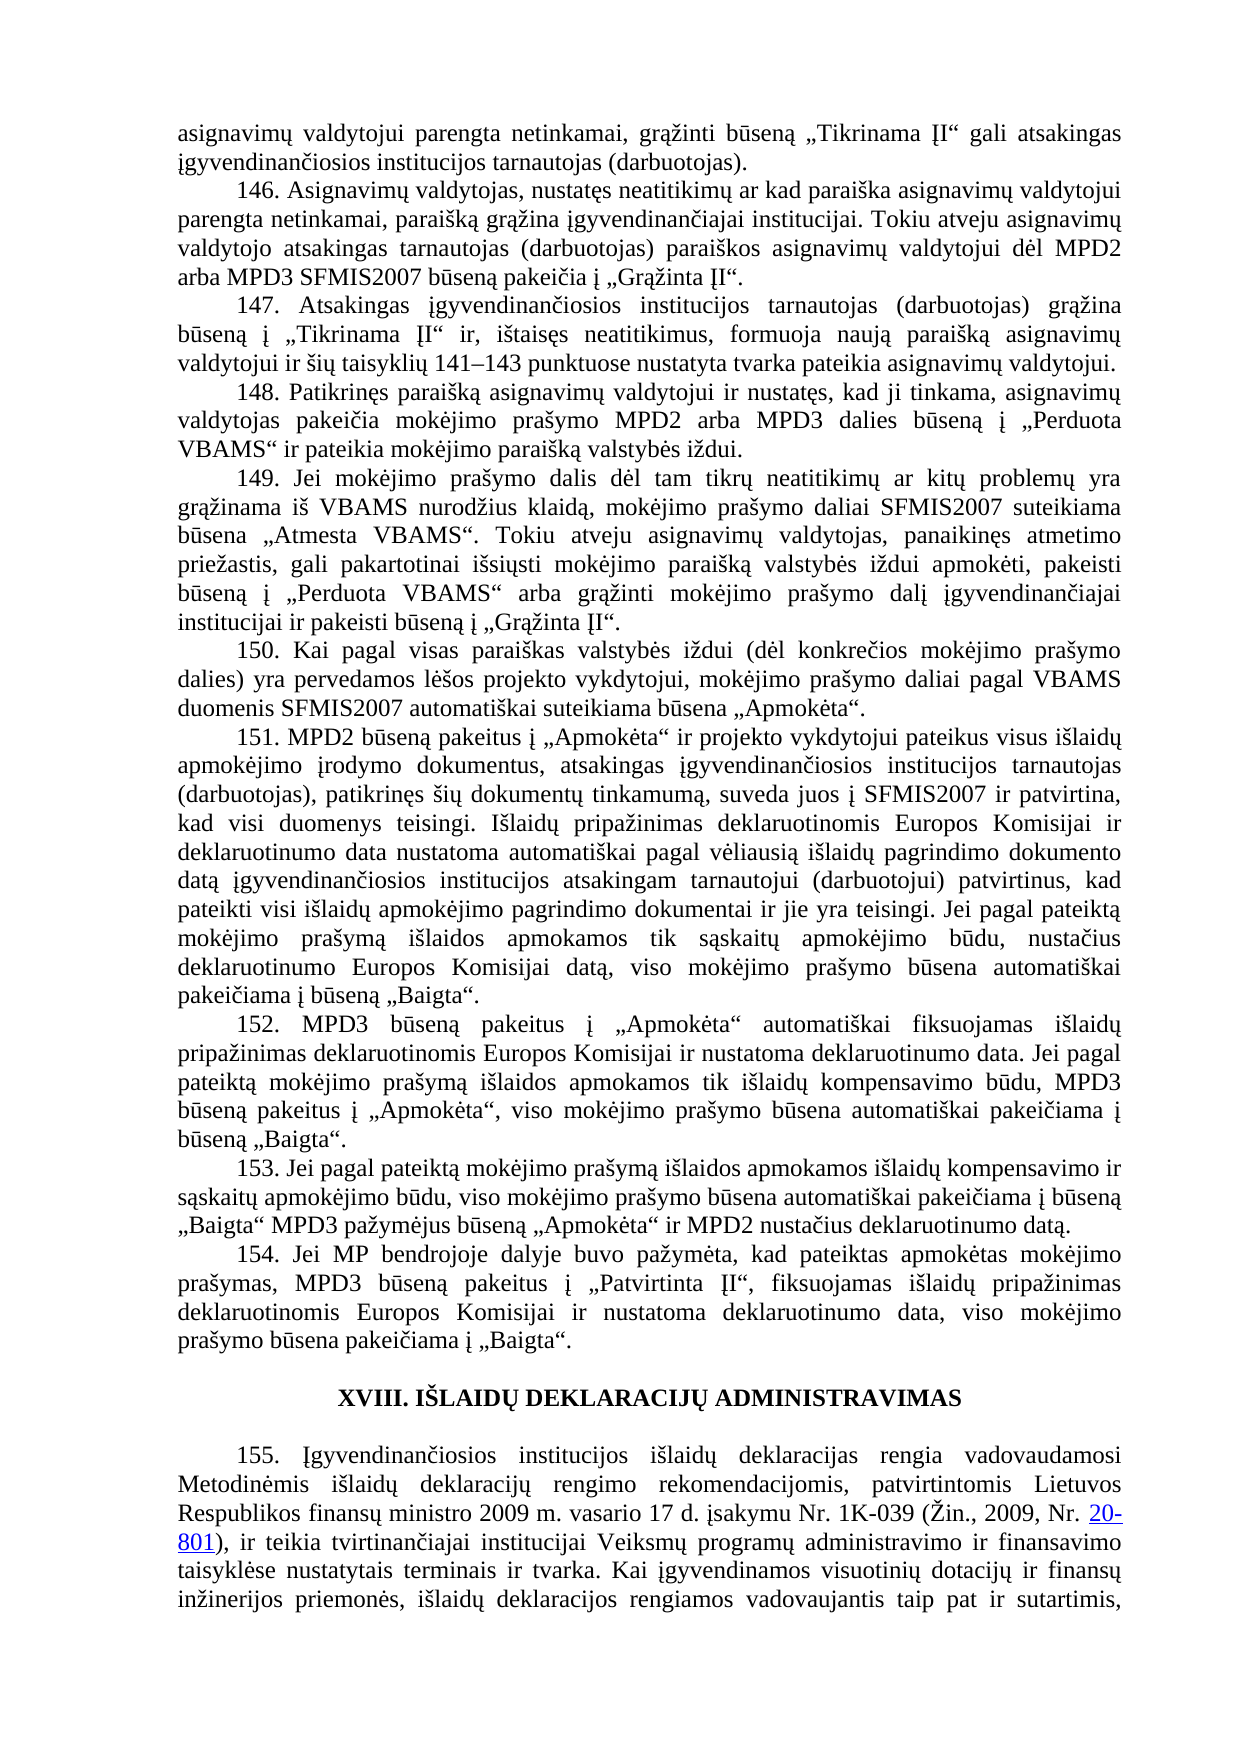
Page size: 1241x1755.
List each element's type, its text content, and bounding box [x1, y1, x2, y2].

text asignavimų valdytojui parengta netinkamai, grąžinti būseną „Tikrinama ĮI“ gali atsakingas įgyvendinančiosios institucijos tarnautojas (darbuotojas). [177, 118, 1122, 176]
text 146. Asignavimų valdytojas, nustatęs neatitikimų ar kad paraiška asignavimų valdytojui parengta netinkamai, paraišką grąžina įgyvendinančiajai institucijai. Tokiu atveju asignavimų valdytojo atsakingas tarnautojas (darbuotojas) paraiškos asignavimų valdytojui dėl MPD2 arba MPD3 SFMIS2007 būseną pakeičia į „Grąžinta ĮI“. [177, 176, 1122, 291]
text 150. Kai pagal visas paraiškas valstybės iždui (dėl konkrečios mokėjimo prašymo dalies) yra pervedamos lėšos projekto vykdytojui, mokėjimo prašymo daliai pagal VBAMS duomenis SFMIS2007 automatiškai suteikiama būsena „Apmokėta“. [177, 636, 1122, 722]
text 148. Patikrinęs paraišką asignavimų valdytojui ir nustatęs, kad ji tinkama, asignavimų valdytojas pakeičia mokėjimo prašymo MPD2 arba MPD3 dalies būseną į „Perduota VBAMS“ ir pateikia mokėjimo paraišką valstybės iždui. [177, 377, 1122, 463]
text 154. Jei MP bendrojoje dalyje buvo pažymėta, kad pateiktas apmokėtas mokėjimo prašymas, MPD3 būseną pakeitus į „Patvirtinta ĮI“, fiksuojamas išlaidų pripažinimas deklaruotinomis Europos Komisijai ir nustatoma deklaruotinumo data, viso mokėjimo prašymo būsena pakeičiama į „Baigta“. [177, 1239, 1122, 1354]
text 153. Jei pagal pateiktą mokėjimo prašymą išlaidos apmokamos išlaidų kompensavimo ir sąskaitų apmokėjimo būdu, viso mokėjimo prašymo būsena automatiškai pakeičiama į būseną „Baigta“ MPD3 pažymėjus būseną „Apmokėta“ ir MPD2 nustačius deklaruotinumo datą. [177, 1153, 1122, 1239]
text 151. MPD2 būseną pakeitus į „Apmokėta“ ir projekto vykdytojui pateikus visus išlaidų apmokėjimo įrodymo dokumentus, atsakingas įgyvendinančiosios institucijos tarnautojas (darbuotojas), patikrinęs šių dokumentų tinkamumą, suveda juos į SFMIS2007 ir patvirtina, kad visi duomenys teisingi. Išlaidų pripažinimas deklaruotinomis Europos Komisijai ir deklaruotinumo data nustatoma automatiškai pagal vėliausią išlaidų pagrindimo dokumento datą įgyvendinančiosios institucijos atsakingam tarnautojui (darbuotojui) patvirtinus, kad pateikti visi išlaidų apmokėjimo pagrindimo dokumentai ir jie yra teisingi. Jei pagal pateiktą mokėjimo prašymą išlaidos apmokamos tik sąskaitų apmokėjimo būdu, nustačius deklaruotinumo Europos Komisijai datą, viso mokėjimo prašymo būsena automatiškai pakeičiama į būseną „Baigta“. [177, 722, 1122, 1009]
text 155. Įgyvendinančiosios institucijos išlaidų deklaracijas rengia vadovaudamosi Metodinėmis išlaidų deklaracijų rengimo rekomendacijomis, patvirtintomis Lietuvos Respublikos finansų ministro 2009 m. vasario 17 d. įsakymu Nr. 1K-039 (Žin., 2009, Nr. 20-801), ir teikia tvirtinančiajai institucijai Veiksmų programų administravimo ir finansavimo taisyklėse nustatytais terminais ir tvarka. Kai įgyvendinamos visuotinių dotacijų ir finansų inžinerijos priemonės, išlaidų deklaracijos rengiamos vadovaujantis taip pat ir sutartimis, [177, 1441, 1122, 1613]
text 149. Jei mokėjimo prašymo dalis dėl tam tikrų neatitikimų ar kitų problemų yra grąžinama iš VBAMS nurodžius klaidą, mokėjimo prašymo daliai SFMIS2007 suteikiama būsena „Atmesta VBAMS“. Tokiu atveju asignavimų valdytojas, panaikinęs atmetimo priežastis, gali pakartotinai išsiųsti mokėjimo paraišką valstybės iždui apmokėti, pakeisti būseną į „Perduota VBAMS“ arba grąžinti mokėjimo prašymo dalį įgyvendinančiajai institucijai ir pakeisti būseną į „Grąžinta ĮI“. [177, 463, 1122, 636]
text 152. MPD3 būseną pakeitus į „Apmokėta“ automatiškai fiksuojamas išlaidų pripažinimas deklaruotinomis Europos Komisijai ir nustatoma deklaruotinumo data. Jei pagal pateiktą mokėjimo prašymą išlaidos apmokamos tik išlaidų kompensavimo būdu, MPD3 būseną pakeitus į „Apmokėta“, viso mokėjimo prašymo būsena automatiškai pakeičiama į būseną „Baigta“. [177, 1009, 1122, 1153]
text 147. Atsakingas įgyvendinančiosios institucijos tarnautojas (darbuotojas) grąžina būseną į „Tikrinama ĮI“ ir, ištaisęs neatitikimus, formuoja naują paraišką asignavimų valdytojui ir šių taisyklių 141–143 punktuose nustatyta tvarka pateikia asignavimų valdytojui. [177, 291, 1122, 377]
text XVIII. IŠLAIDŲ DEKLARACIJŲ ADMINISTRAVIMAS [177, 1383, 1122, 1412]
